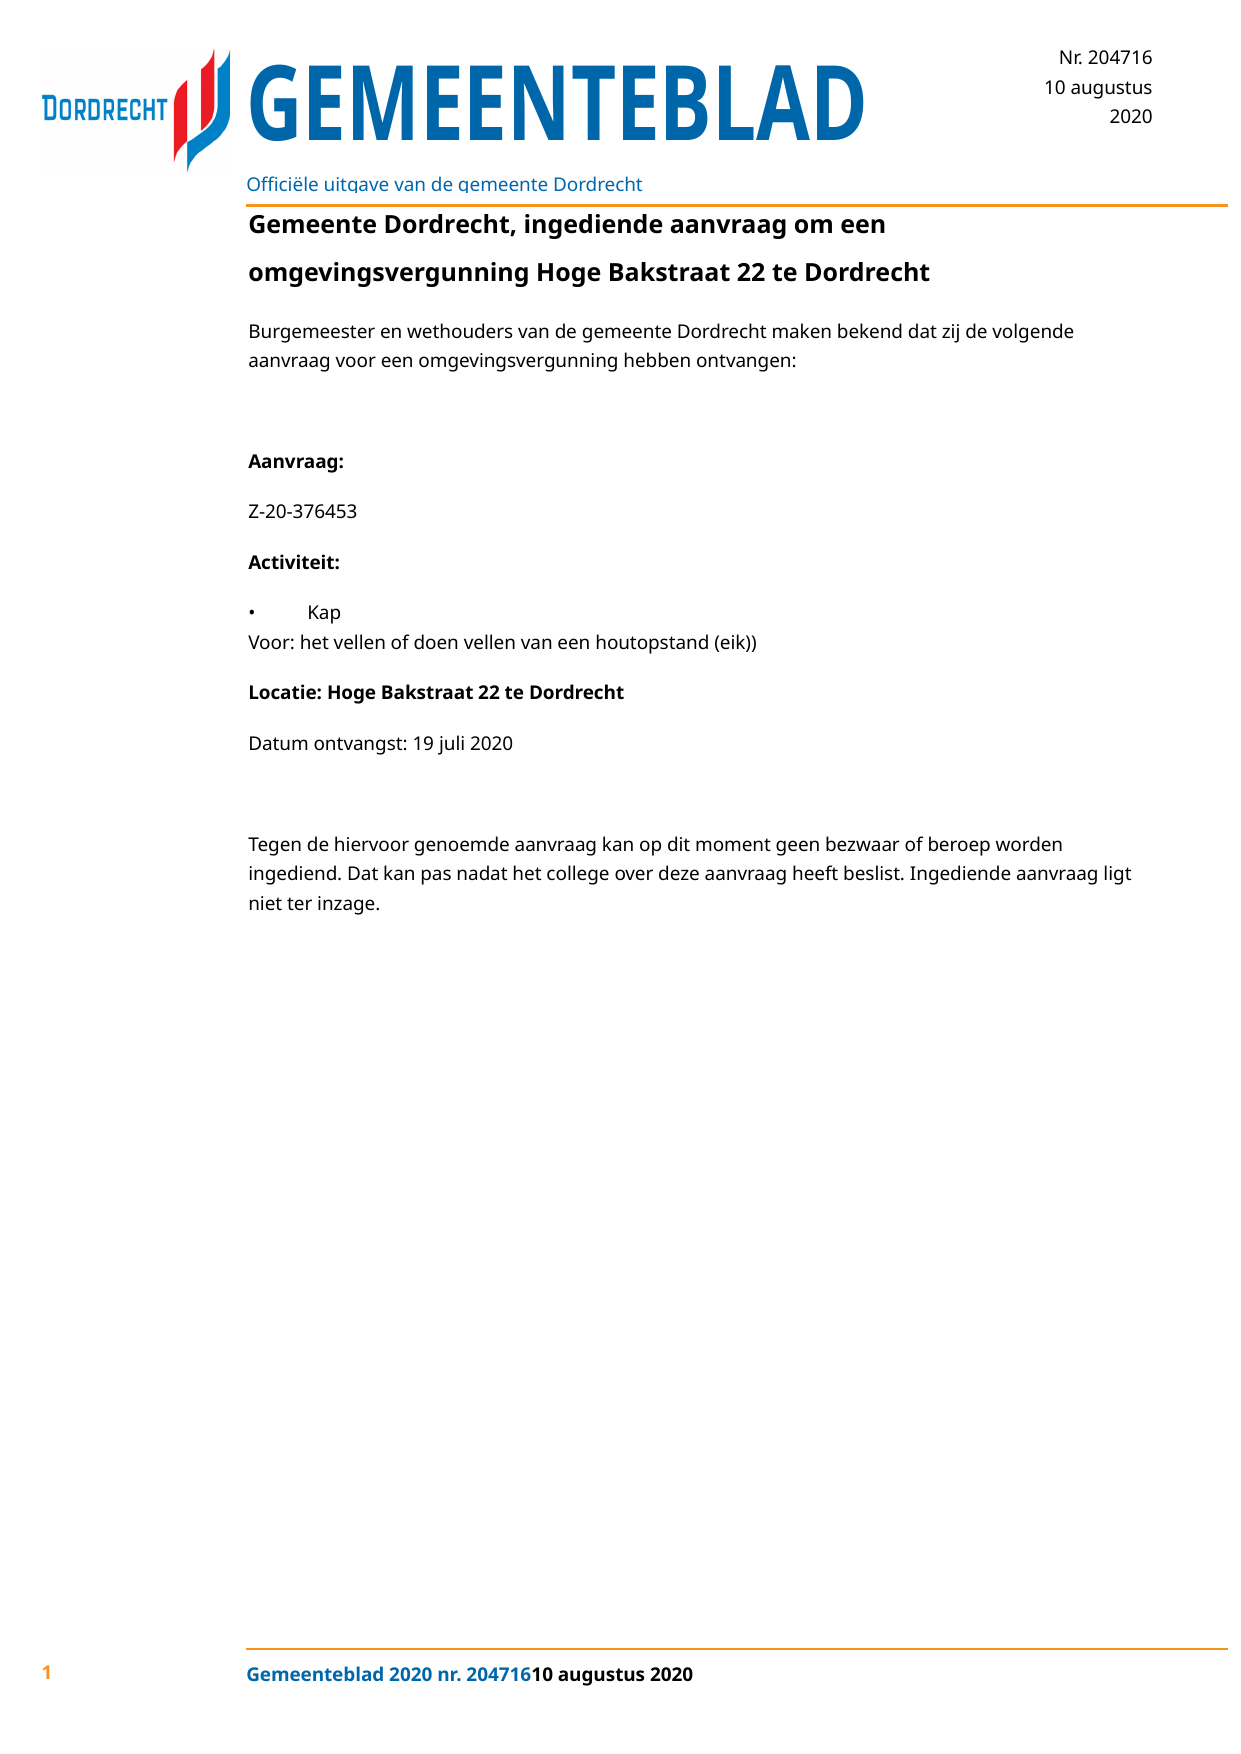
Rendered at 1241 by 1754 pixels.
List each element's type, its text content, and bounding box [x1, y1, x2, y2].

text Activiteit: [248, 549, 1152, 575]
text Z-20-376453 [248, 499, 1152, 524]
text Datum ontvangst: 19 juli 2020 [248, 730, 1152, 756]
text Aanvraag: [248, 448, 1152, 474]
text Voor: het vellen of doen vellen van een houtopstand (eik)) [248, 629, 1152, 655]
text Locatie: Hoge Bakstraat 22 te Dordrecht [248, 679, 1152, 705]
text Gemeente Dordrecht, ingediende aanvraag om een omgevingsvergunning Hoge Bakstraat 22 te Dordrecht [248, 207, 1152, 288]
text Tegen de hiervoor genoemde aanvraag kan op dit moment geen bezwaar of beroep worden ingediend. Dat kan pas nadat het college over deze aanvraag heeft beslist. Ingediende aanvraag ligt niet ter inzage. [248, 831, 1152, 916]
text Burgemeester en wethouders van de gemeente Dordrecht maken bekend dat zij de volgende aanvraag voor een omgevingsvergunning hebben ontvangen: [248, 318, 1152, 373]
picture [41, 47, 231, 172]
list Kap [248, 599, 1152, 625]
